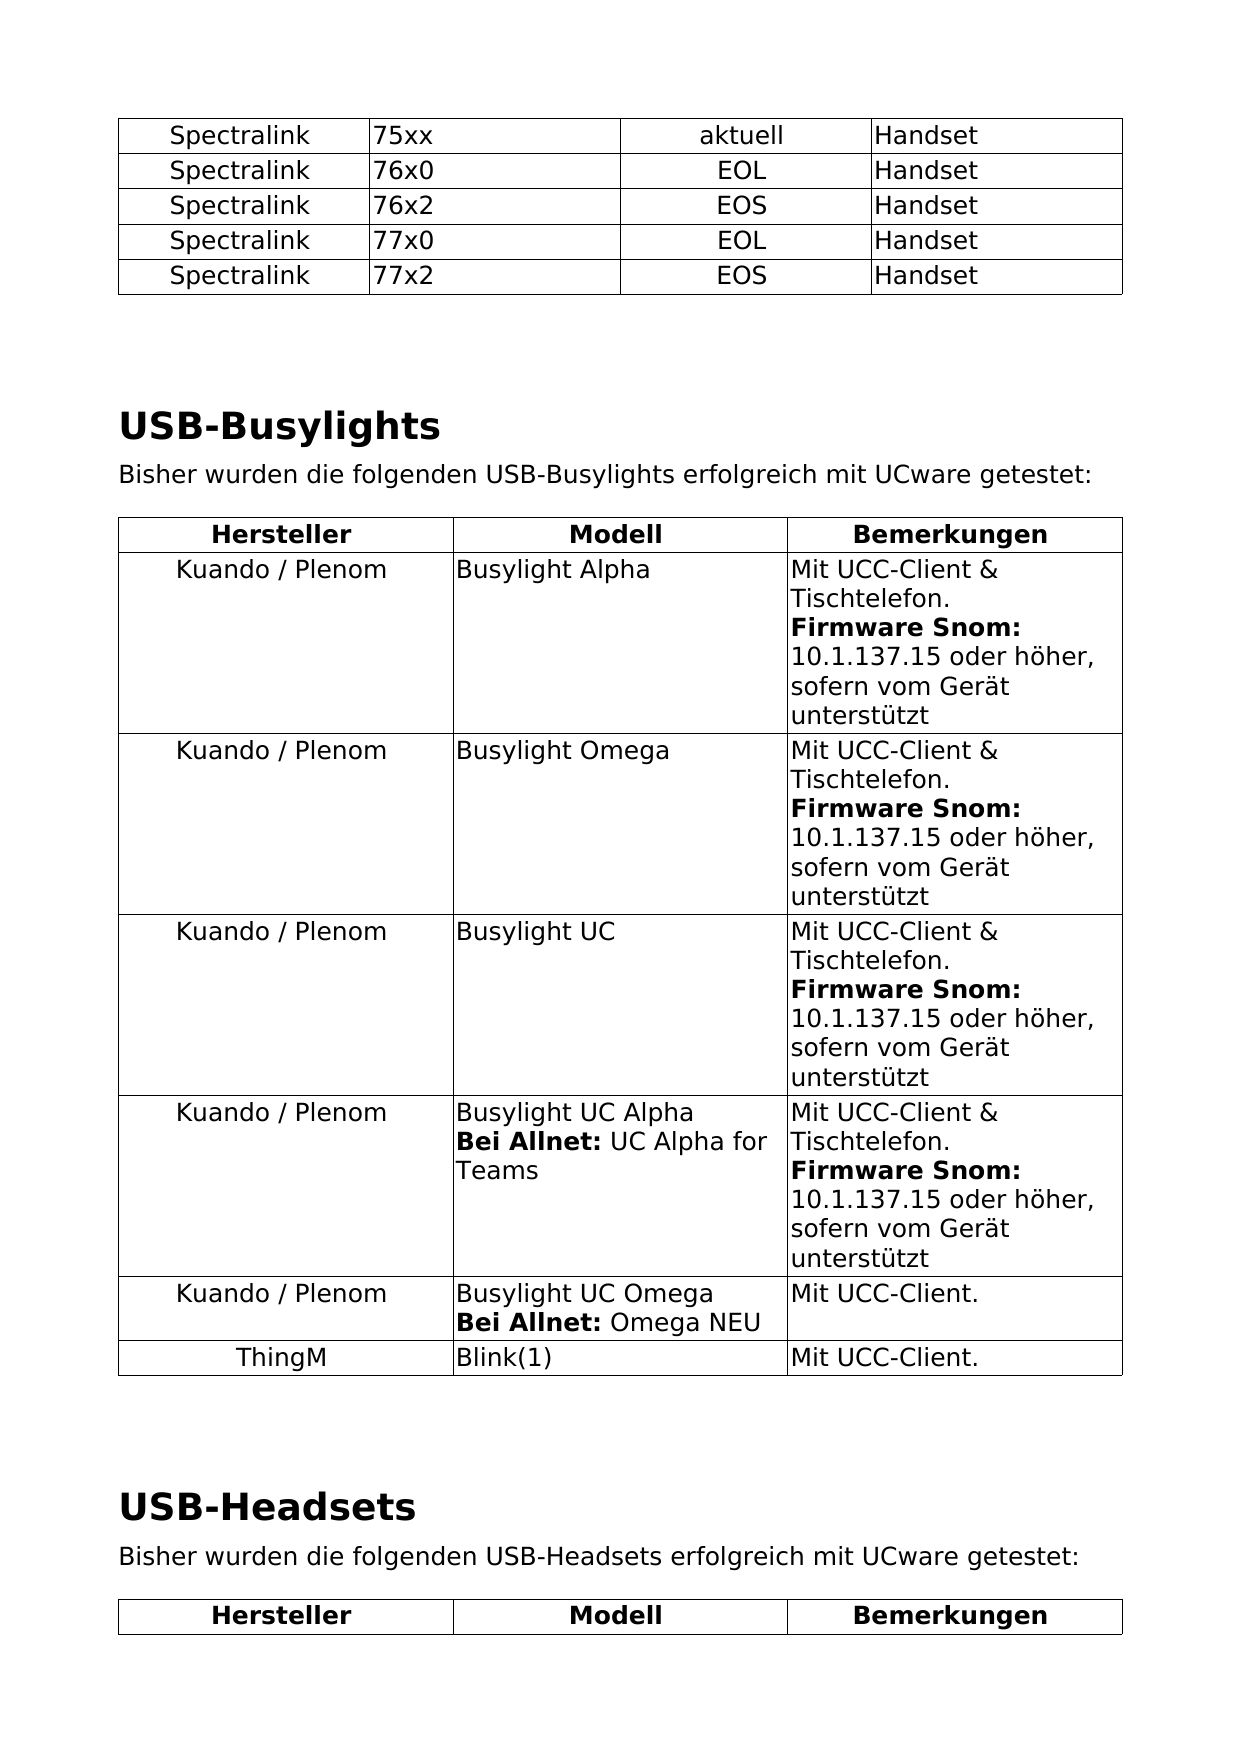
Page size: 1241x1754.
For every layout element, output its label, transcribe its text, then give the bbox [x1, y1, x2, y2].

table_header Bemerkungen [788, 518, 1122, 552]
table_cell Busylight Alpha [454, 553, 787, 733]
table_header Modell [454, 1600, 787, 1634]
table_cell Handset [872, 119, 1122, 153]
table_cell aktuell [621, 119, 871, 153]
text Bisher wurden die folgenden USB-Headsets erfolgreich mit UCware getestet: [118, 1542, 1122, 1571]
table_cell EOL [621, 154, 871, 188]
table_cell Spectralink [119, 260, 369, 294]
table_cell Busylight UC Alpha Bei Allnet: UC Alpha for Teams [454, 1096, 787, 1276]
table_cell Mit UCC-Client. [788, 1341, 1122, 1375]
table_cell Busylight UC [454, 915, 787, 1095]
table_cell EOS [621, 189, 871, 223]
table_cell 75xx [370, 119, 620, 153]
table_cell Kuando / Plenom [119, 1096, 453, 1276]
table_cell 77x0 [370, 225, 620, 258]
table_cell Kuando / Plenom [119, 1277, 453, 1340]
subtitle USB-Headsets [118, 1486, 1122, 1529]
table_cell Mit UCC-Client & Tischtelefon. Firmware Snom: 10.1.137.15 oder höher, sofern vom Gerät unterstützt [788, 915, 1122, 1095]
table_cell Spectralink [119, 154, 369, 188]
table_cell 76x0 [370, 154, 620, 188]
table_cell Kuando / Plenom [119, 553, 453, 733]
table_cell Mit UCC-Client & Tischtelefon. Firmware Snom: 10.1.137.15 oder höher, sofern vom Gerät unterstützt [788, 553, 1122, 733]
table_cell 77x2 [370, 260, 620, 294]
table_cell ThingM [119, 1341, 453, 1375]
table_cell Mit UCC-Client & Tischtelefon. Firmware Snom: 10.1.137.15 oder höher, sofern vom Gerät unterstützt [788, 734, 1122, 914]
table_cell Busylight Omega [454, 734, 787, 914]
table_cell Handset [872, 154, 1122, 188]
table_cell Handset [872, 225, 1122, 258]
table_header Modell [454, 518, 787, 552]
text Bisher wurden die folgenden USB-Busylights erfolgreich mit UCware getestet: [118, 461, 1122, 490]
table_cell EOL [621, 225, 871, 258]
subtitle USB-Busylights [118, 404, 1122, 448]
table_cell Handset [872, 260, 1122, 294]
table_header Hersteller [119, 518, 453, 552]
table_header Hersteller [119, 1600, 453, 1634]
table_cell 76x2 [370, 189, 620, 223]
table_cell Mit UCC-Client. [788, 1277, 1122, 1340]
table_cell Kuando / Plenom [119, 734, 453, 914]
table_cell Mit UCC-Client & Tischtelefon. Firmware Snom: 10.1.137.15 oder höher, sofern vom Gerät unterstützt [788, 1096, 1122, 1276]
table_cell Spectralink [119, 119, 369, 153]
table_cell Busylight UC Omega Bei Allnet: Omega NEU [454, 1277, 787, 1340]
table_cell Blink(1) [454, 1341, 787, 1375]
table_cell Handset [872, 189, 1122, 223]
table_cell Kuando / Plenom [119, 915, 453, 1095]
table_cell Spectralink [119, 225, 369, 258]
table_cell EOS [621, 260, 871, 294]
table_cell Spectralink [119, 189, 369, 223]
table_header Bemerkungen [788, 1600, 1122, 1634]
